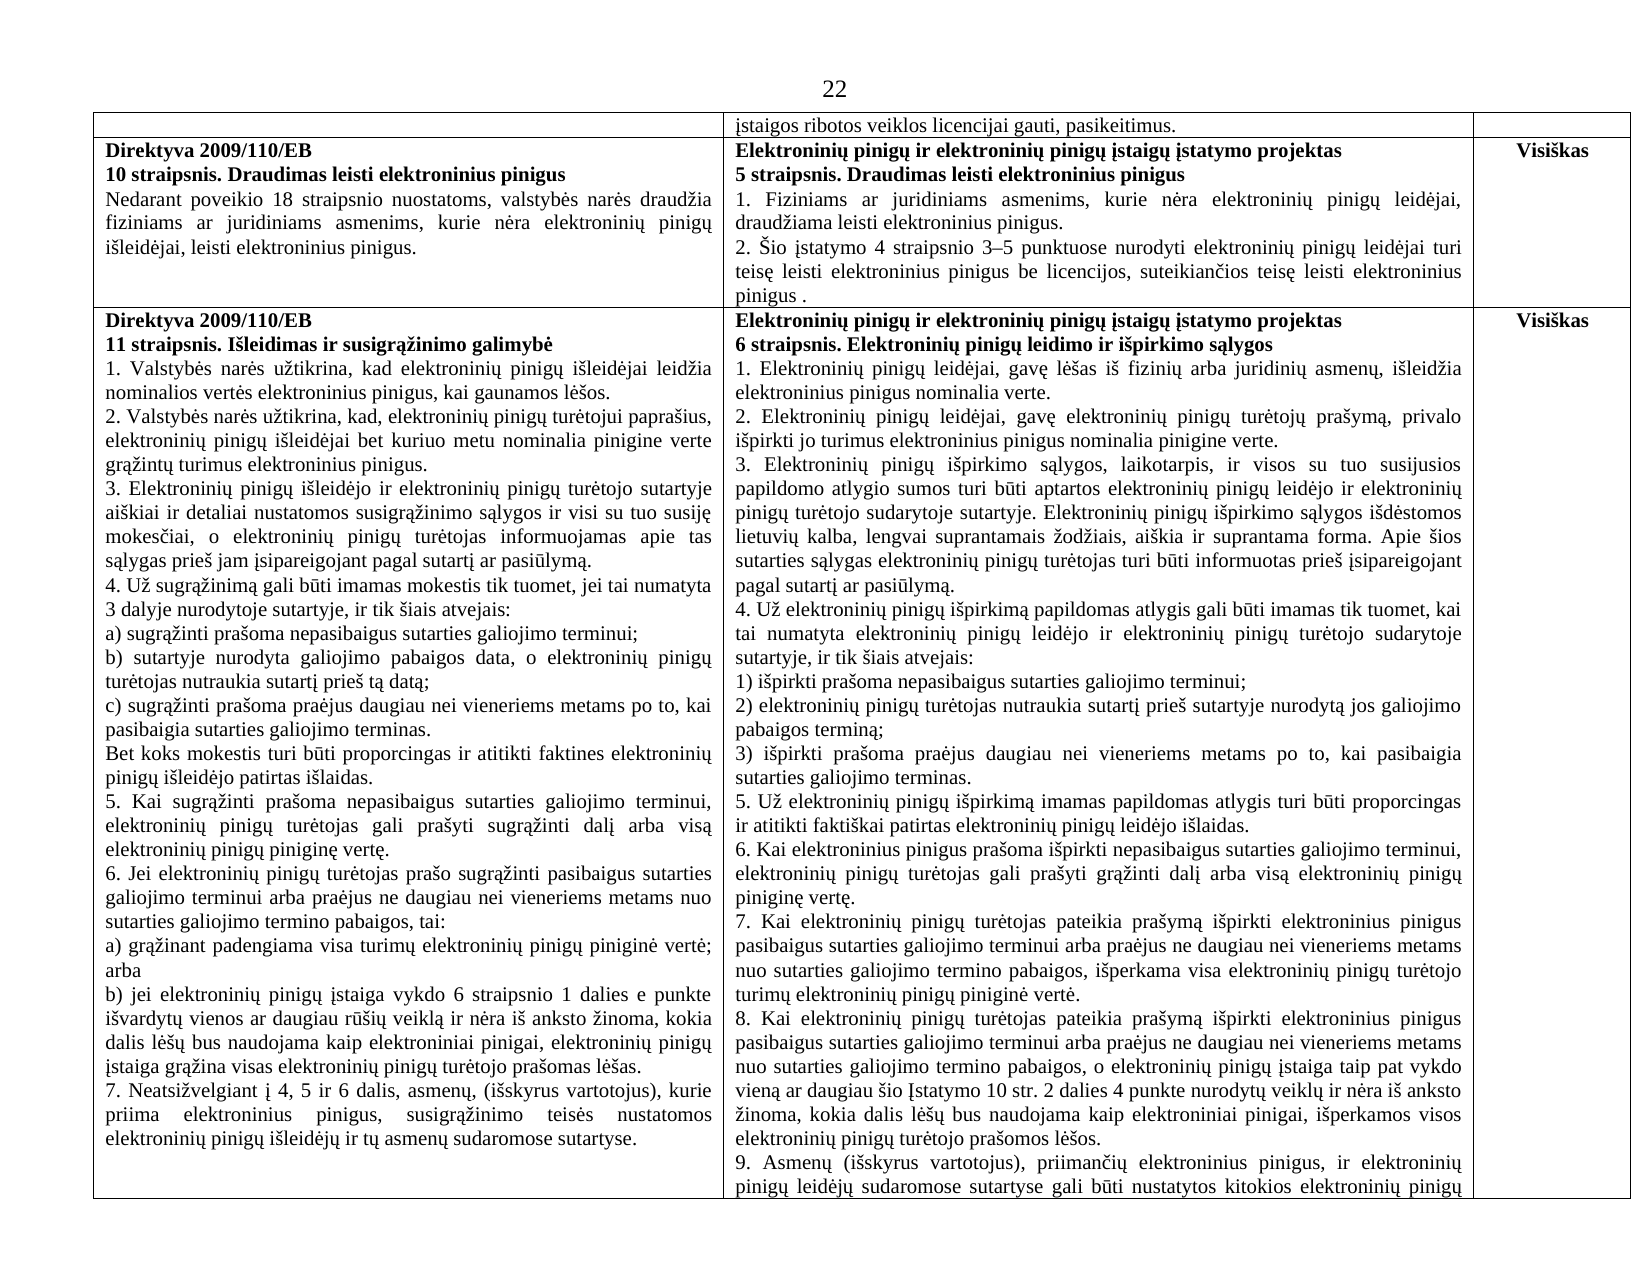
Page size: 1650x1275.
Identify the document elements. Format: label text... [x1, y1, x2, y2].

table_cell įstaigos ribotos veiklos licencijai gauti, pasikeitimus. [724, 113, 1473, 137]
table_cell [1474, 113, 1630, 137]
table_cell Visiškas [1474, 308, 1630, 1198]
table_cell Elektroninių pinigų ir elektroninių pinigų įstaigų įstatymo projektas 5 straipsnis. Draudimas leisti elektroninius pinigus 1. Fiziniams ar juridiniams asmenims, kurie nėra elektroninių pinigų leidėjai, draudžiama leisti elektroninius pinigus. 2. Šio įstatymo 4 straipsnio 3–5 punktuose nurodyti elektroninių pinigų leidėjai turi teisę leisti elektroninius pinigus be licencijos, suteikiančios teisę leisti elektroninius pinigus . [724, 138, 1473, 307]
table_cell Direktyva 2009/110/EB 10 straipsnis. Draudimas leisti elektroninius pinigus Nedarant poveikio 18 straipsnio nuostatoms, valstybės narės draudžia fiziniams ar juridiniams asmenims, kurie nėra elektroninių pinigų išleidėjai, leisti elektroninius pinigus. [94, 138, 723, 307]
table_cell Elektroninių pinigų ir elektroninių pinigų įstaigų įstatymo projektas 6 straipsnis. Elektroninių pinigų leidimo ir išpirkimo sąlygos 1. Elektroninių pinigų leidėjai, gavę lėšas iš fizinių arba juridinių asmenų, išleidžia elektroninius pinigus nominalia verte. 2. Elektroninių pinigų leidėjai, gavę elektroninių pinigų turėtojų prašymą, privalo išpirkti jo turimus elektroninius pinigus nominalia pinigine verte. 3. Elektroninių pinigų išpirkimo sąlygos, laikotarpis, ir visos su tuo susijusios papildomo atlygio sumos turi būti aptartos elektroninių pinigų leidėjo ir elektroninių pinigų turėtojo sudarytoje sutartyje. Elektroninių pinigų išpirkimo sąlygos išdėstomos lietuvių kalba, lengvai suprantamais žodžiais, aiškia ir suprantama forma. Apie šios sutarties sąlygas elektroninių pinigų turėtojas turi būti informuotas prieš įsipareigojant pagal sutartį ar pasiūlymą. 4. Už elektroninių pinigų išpirkimą papildomas atlygis gali būti imamas tik tuomet, kai tai numatyta elektroninių pinigų leidėjo ir elektroninių pinigų turėtojo sudarytoje sutartyje, ir tik šiais atvejais: 1) išpirkti prašoma nepasibaigus sutarties galiojimo terminui; 2) elektroninių pinigų turėtojas nutraukia sutartį prieš sutartyje nurodytą jos galiojimo pabaigos terminą; 3) išpirkti prašoma praėjus daugiau nei vieneriems metams po to, kai pasibaigia sutarties galiojimo terminas. 5. Už elektroninių pinigų išpirkimą imamas papildomas atlygis turi būti proporcingas ir atitikti faktiškai patirtas elektroninių pinigų leidėjo išlaidas. 6. Kai elektroninius pinigus prašoma išpirkti nepasibaigus sutarties galiojimo terminui, elektroninių pinigų turėtojas gali prašyti grąžinti dalį arba visą elektroninių pinigų piniginę vertę. 7. Kai elektroninių pinigų turėtojas pateikia prašymą išpirkti elektroninius pinigus pasibaigus sutarties galiojimo terminui arba praėjus ne daugiau nei vieneriems metams nuo sutarties galiojimo termino pabaigos, išperkama visa elektroninių pinigų turėtojo turimų elektroninių pinigų piniginė vertė. 8. Kai elektroninių pinigų turėtojas pateikia prašymą išpirkti elektroninius pinigus pasibaigus sutarties galiojimo terminui arba praėjus ne daugiau nei vieneriems metams nuo sutarties galiojimo termino pabaigos, o elektroninių pinigų įstaiga taip pat vykdo vieną ar daugiau šio Įstatymo 10 str. 2 dalies 4 punkte nurodytų veiklų ir nėra iš anksto žinoma, kokia dalis lėšų bus naudojama kaip elektroniniai pinigai, išperkamos visos elektroninių pinigų turėtojo prašomos lėšos. 9. Asmenų (išskyrus vartotojus), priimančių elektroninius pinigus, ir elektroninių pinigų leidėjų sudaromose sutartyse gali būti nustatytos kitokios elektroninių pinigų [724, 308, 1473, 1198]
table_cell Visiškas [1474, 138, 1630, 307]
table_cell Direktyva 2009/110/EB 11 straipsnis. Išleidimas ir susigrąžinimo galimybė 1. Valstybės narės užtikrina, kad elektroninių pinigų išleidėjai leidžia nominalios vertės elektroninius pinigus, kai gaunamos lėšos. 2. Valstybės narės užtikrina, kad, elektroninių pinigų turėtojui paprašius, elektroninių pinigų išleidėjai bet kuriuo metu nominalia pinigine verte grąžintų turimus elektroninius pinigus. 3. Elektroninių pinigų išleidėjo ir elektroninių pinigų turėtojo sutartyje aiškiai ir detaliai nustatomos susigrąžinimo sąlygos ir visi su tuo susiję mokesčiai, o elektroninių pinigų turėtojas informuojamas apie tas sąlygas prieš jam įsipareigojant pagal sutartį ar pasiūlymą. 4. Už sugrąžinimą gali būti imamas mokestis tik tuomet, jei tai numatyta 3 dalyje nurodytoje sutartyje, ir tik šiais atvejais: a) sugrąžinti prašoma nepasibaigus sutarties galiojimo terminui; b) sutartyje nurodyta galiojimo pabaigos data, o elektroninių pinigų turėtojas nutraukia sutartį prieš tą datą; c) sugrąžinti prašoma praėjus daugiau nei vieneriems metams po to, kai pasibaigia sutarties galiojimo terminas. Bet koks mokestis turi būti proporcingas ir atitikti faktines elektroninių pinigų išleidėjo patirtas išlaidas. 5. Kai sugrąžinti prašoma nepasibaigus sutarties galiojimo terminui, elektroninių pinigų turėtojas gali prašyti sugrąžinti dalį arba visą elektroninių pinigų piniginę vertę. 6. Jei elektroninių pinigų turėtojas prašo sugrąžinti pasibaigus sutarties galiojimo terminui arba praėjus ne daugiau nei vieneriems metams nuo sutarties galiojimo termino pabaigos, tai: a) grąžinant padengiama visa turimų elektroninių pinigų piniginė vertė; arba b) jei elektroninių pinigų įstaiga vykdo 6 straipsnio 1 dalies e punkte išvardytų vienos ar daugiau rūšių veiklą ir nėra iš anksto žinoma, kokia dalis lėšų bus naudojama kaip elektroniniai pinigai, elektroninių pinigų įstaiga grąžina visas elektroninių pinigų turėtojo prašomas lėšas. 7. Neatsižvelgiant į 4, 5 ir 6 dalis, asmenų, (išskyrus vartotojus), kurie priima elektroninius pinigus, susigrąžinimo teisės nustatomos elektroninių pinigų išleidėjų ir tų asmenų sudaromose sutartyse. [94, 308, 723, 1198]
